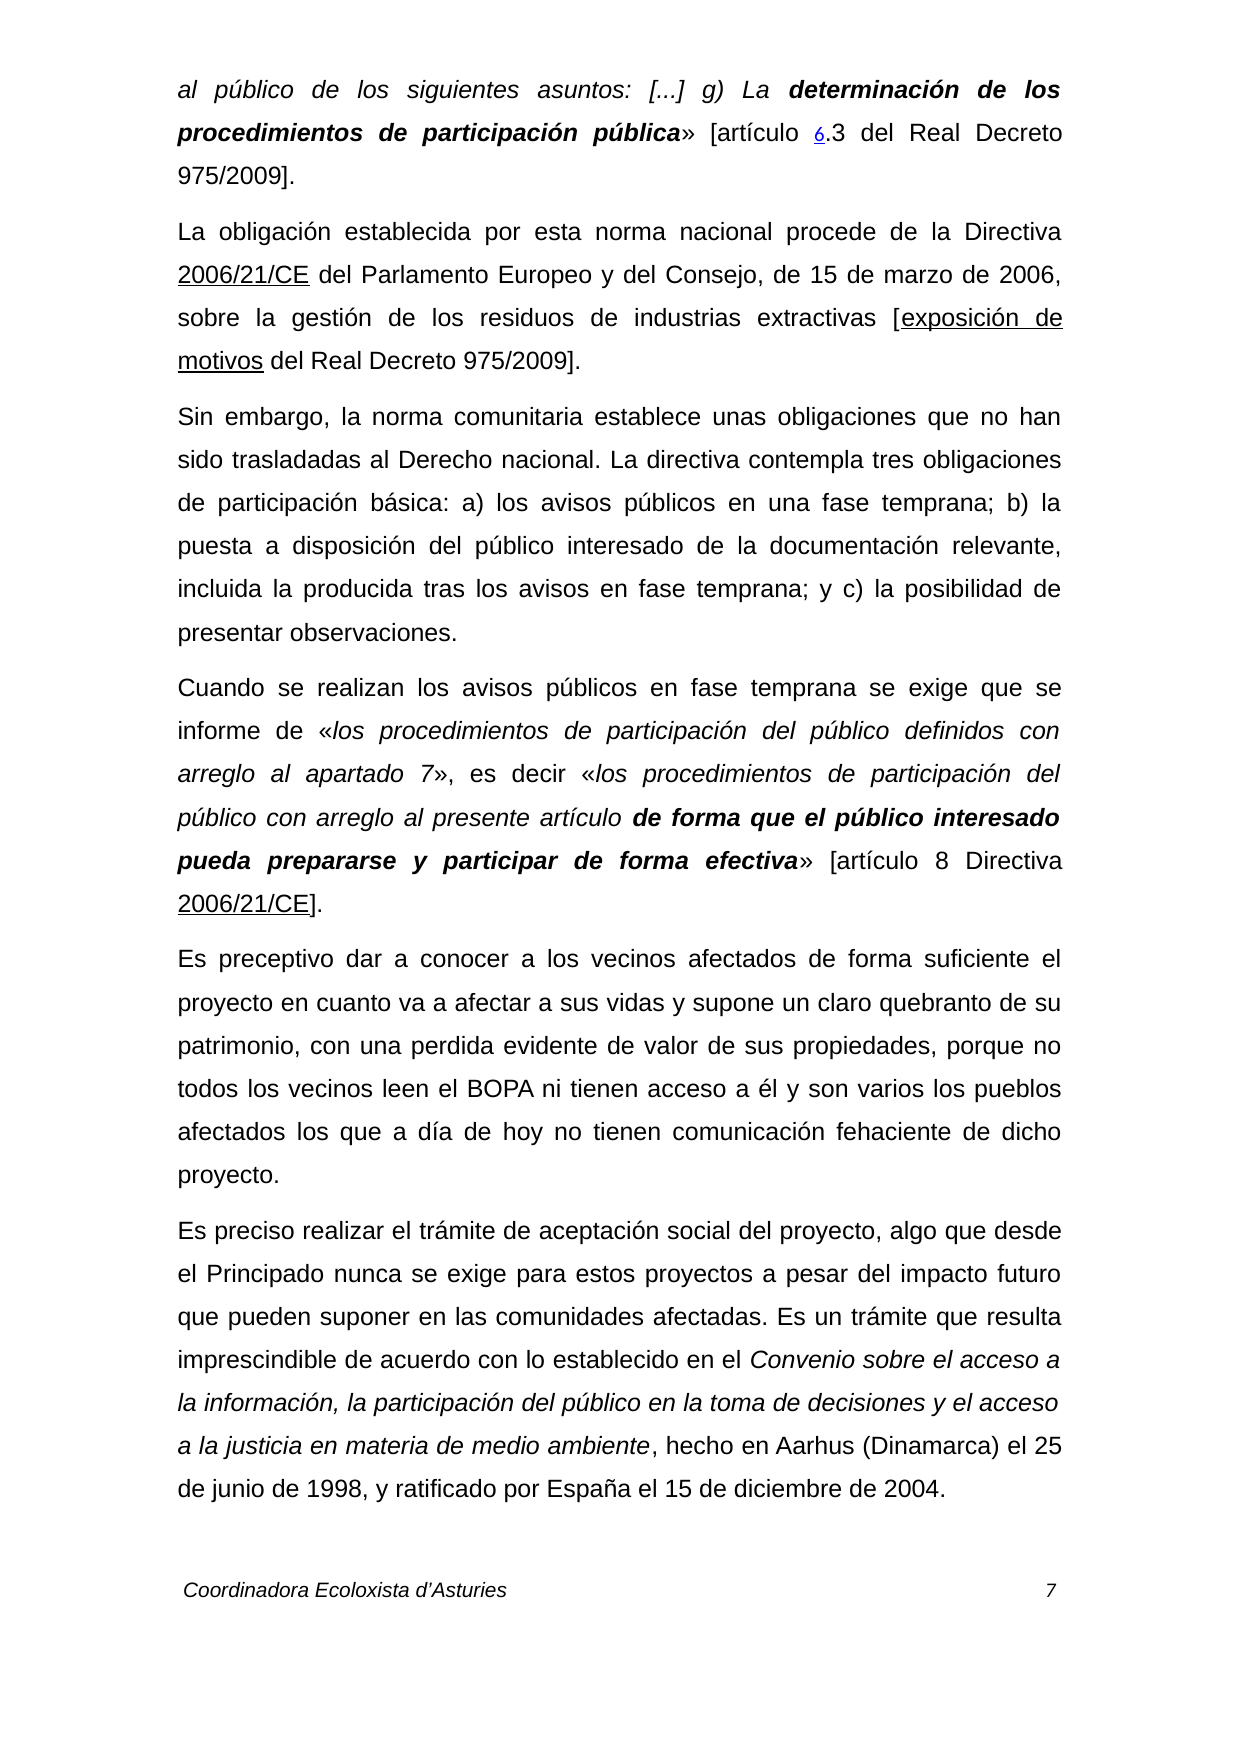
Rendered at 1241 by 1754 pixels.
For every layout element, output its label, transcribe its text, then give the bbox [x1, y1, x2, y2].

text Sin embargo, la norma comunitaria establece unas obligaciones que no han sido trasladadas al Derecho nacional. La directiva contempla tres obligaciones de participación básica: a) los avisos públicos en una fase temprana; b) la puesta a disposición del público interesado de la documentación relevante, incluida la producida tras los avisos en fase temprana; y c) la posibilidad de presentar observaciones. [177, 402, 1063, 646]
text Cuando se realizan los avisos públicos en fase temprana se exige que se informe de «los procedimientos de participación del público definidos con arreglo al apartado 7», es decir «los procedimientos de participación del público con arreglo al presente artículo de forma que el público interesado pueda prepararse y participar de forma efectiva» [artículo 8 Directiva 2006/21/CE]. [177, 673, 1063, 917]
text La obligación establecida por esta norma nacional procede de la Directiva 2006/21/CE del Parlamento Europeo y del Consejo, de 15 de marzo de 2006, sobre la gestión de los residuos de industrias extractivas [exposición de motivos del Real Decreto 975/2009]. [177, 217, 1063, 375]
text Es preceptivo dar a conocer a los vecinos afectados de forma suficiente el proyecto en cuanto va a afectar a sus vidas y supone un claro quebranto de su patrimonio, con una perdida evidente de valor de sus propiedades, porque no todos los vecinos leen el BOPA ni tienen acceso a él y son varios los pueblos afectados los que a día de hoy no tienen comunicación fehaciente de dicho proyecto. [177, 944, 1063, 1189]
text Es preciso realizar el trámite de aceptación social del proyecto, algo que desde el Principado nunca se exige para estos proyectos a pesar del impacto futuro que pueden suponer en las comunidades afectadas. Es un trámite que resulta imprescindible de acuerdo con lo establecido en el Convenio sobre el acceso a la información, la participación del público en la toma de decisiones y el acceso a la justicia en materia de medio ambiente, hecho en Aarhus (Dinamarca) el 25 de junio de 1998, y ratificado por España el 15 de diciembre de 2004. [177, 1216, 1063, 1503]
text al público de los siguientes asuntos: [...] g) La determinación de los procedimientos de participación pública» [artículo 6.3 del Real Decreto 975/2009]. [177, 75, 1063, 190]
